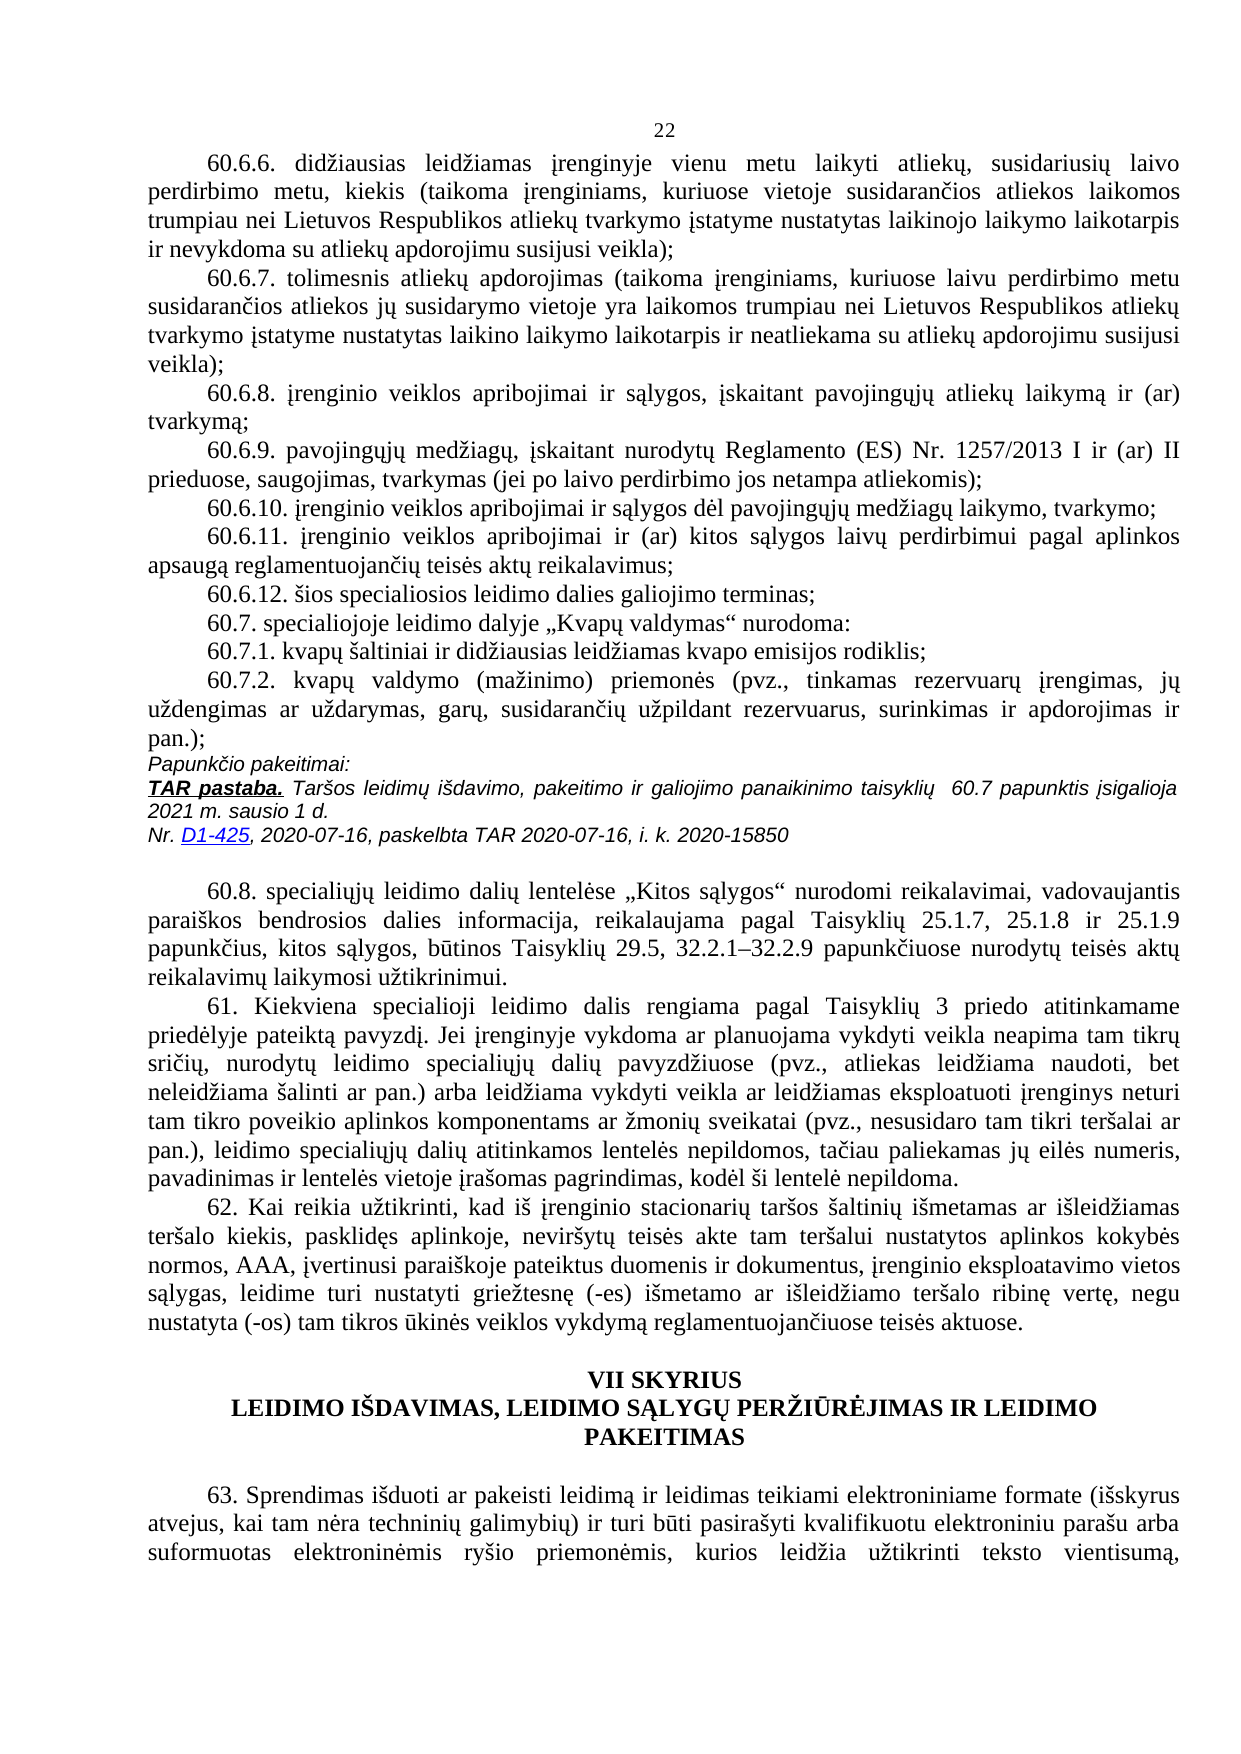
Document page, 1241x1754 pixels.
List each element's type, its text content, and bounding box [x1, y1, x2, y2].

text LEIDIMO IŠDAVIMAS, LEIDIMO SĄLYGŲ PERŽIŪRĖJIMAS IR LEIDIMO PAKEITIMAS [148, 1393, 1181, 1451]
text 60.6.6. didžiausias leidžiamas įrenginyje vienu metu laikyti atliekų, susidariusių laivo perdirbimo metu, kiekis (taikoma įrenginiams, kuriuose vietoje susidarančios atliekos laikomos trumpiau nei Lietuvos Respublikos atliekų tvarkymo įstatyme nustatytas laikinojo laikymo laikotarpis ir nevykdoma su atliekų apdorojimu susijusi veikla); [148, 148, 1181, 263]
text Nr. D1-425, 2020-07-16, paskelbta TAR 2020-07-16, i. k. 2020-15850 [148, 823, 1181, 847]
text 62. Kai reikia užtikrinti, kad iš įrenginio stacionarių taršos šaltinių išmetamas ar išleidžiamas teršalo kiekis, pasklidęs aplinkoje, neviršytų teisės akte tam teršalui nustatytos aplinkos kokybės normos, AAA, įvertinusi paraiškoje pateiktus duomenis ir dokumentus, įrenginio eksploatavimo vietos sąlygas, leidime turi nustatyti griežtesnę (-es) išmetamo ar išleidžiamo teršalo ribinę vertę, negu nustatyta (-os) tam tikros ūkinės veiklos vykdymą reglamentuojančiuose teisės aktuose. [148, 1192, 1181, 1336]
text VII SKYRIUS [148, 1365, 1181, 1393]
text 60.7. specialiojoje leidimo dalyje „Kvapų valdymas“ nurodoma: [148, 608, 1181, 636]
text 60.8. specialiųjų leidimo dalių lentelėse „Kitos sąlygos“ nurodomi reikalavimai, vadovaujantis paraiškos bendrosios dalies informacija, reikalaujama pagal Taisyklių 25.1.7, 25.1.8 ir 25.1.9 papunkčius, kitos sąlygos, būtinos Taisyklių 29.5, 32.2.1–32.2.9 papunkčiuose nurodytų teisės aktų reikalavimų laikymosi užtikrinimui. [148, 876, 1181, 991]
text 60.6.11. įrenginio veiklos apribojimai ir (ar) kitos sąlygos laivų perdirbimui pagal aplinkos apsaugą reglamentuojančių teisės aktų reikalavimus; [148, 521, 1181, 579]
text 60.6.9. pavojingųjų medžiagų, įskaitant nurodytų Reglamento (ES) Nr. 1257/2013 I ir (ar) II prieduose, saugojimas, tvarkymas (jei po laivo perdirbimo jos netampa atliekomis); [148, 435, 1181, 493]
text 60.6.12. šios specialiosios leidimo dalies galiojimo terminas; [148, 579, 1181, 608]
text 60.7.1. kvapų šaltiniai ir didžiausias leidžiamas kvapo emisijos rodiklis; [148, 636, 1181, 665]
text 63. Sprendimas išduoti ar pakeisti leidimą ir leidimas teikiami elektroniniame formate (išskyrus atvejus, kai tam nėra techninių galimybių) ir turi būti pasirašyti kvalifikuotu elektroniniu parašu arba suformuotas elektroninėmis ryšio priemonėmis, kurios leidžia užtikrinti teksto vientisumą, [148, 1480, 1181, 1566]
text 60.6.10. įrenginio veiklos apribojimai ir sąlygos dėl pavojingųjų medžiagų laikymo, tvarkymo; [148, 493, 1181, 521]
text Papunkčio pakeitimai: [148, 751, 1181, 775]
text 61. Kiekviena specialioji leidimo dalis rengiama pagal Taisyklių 3 priedo atitinkamame priedėlyje pateiktą pavyzdį. Jei įrenginyje vykdoma ar planuojama vykdyti veikla neapima tam tikrų sričių, nurodytų leidimo specialiųjų dalių pavyzdžiuose (pvz., atliekas leidžiama naudoti, bet neleidžiama šalinti ar pan.) arba leidžiama vykdyti veikla ar leidžiamas eksploatuoti įrenginys neturi tam tikro poveikio aplinkos komponentams ar žmonių sveikatai (pvz., nesusidaro tam tikri teršalai ar pan.), leidimo specialiųjų dalių atitinkamos lentelės nepildomos, tačiau paliekamas jų eilės numeris, pavadinimas ir lentelės vietoje įrašomas pagrindimas, kodėl ši lentelė nepildoma. [148, 991, 1181, 1192]
text 60.6.8. įrenginio veiklos apribojimai ir sąlygos, įskaitant pavojingųjų atliekų laikymą ir (ar) tvarkymą; [148, 378, 1181, 435]
text 60.7.2. kvapų valdymo (mažinimo) priemonės (pvz., tinkamas rezervuarų įrengimas, jų uždengimas ar uždarymas, garų, susidarančių užpildant rezervuarus, surinkimas ir apdorojimas ir pan.); [148, 665, 1181, 751]
text TAR pastaba. Taršos leidimų išdavimo, pakeitimo ir galiojimo panaikinimo taisyklių 60.7 papunktis įsigalioja 2021 m. sausio 1 d. [148, 775, 1181, 823]
text 60.6.7. tolimesnis atliekų apdorojimas (taikoma įrenginiams, kuriuose laivu perdirbimo metu susidarančios atliekos jų susidarymo vietoje yra laikomos trumpiau nei Lietuvos Respublikos atliekų tvarkymo įstatyme nustatytas laikino laikymo laikotarpis ir neatliekama su atliekų apdorojimu susijusi veikla); [148, 263, 1181, 378]
